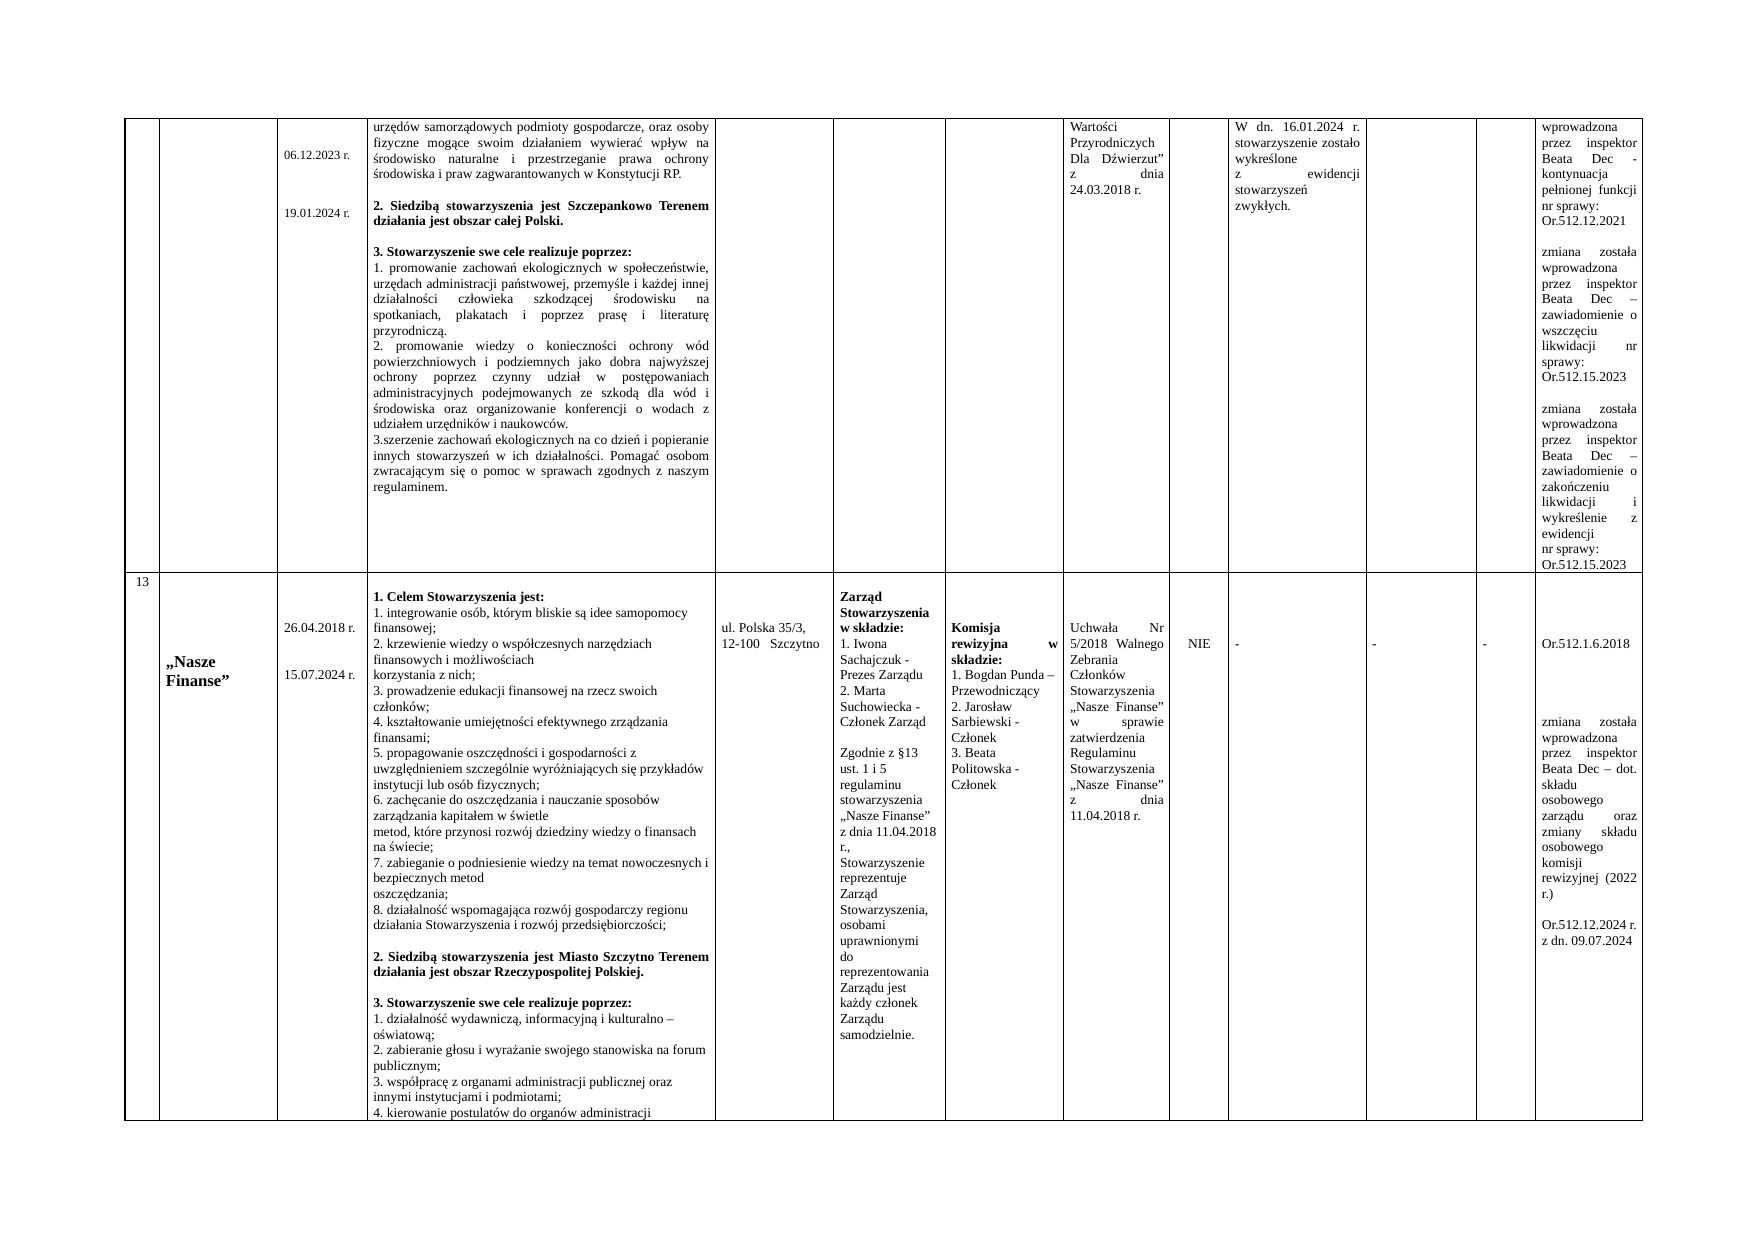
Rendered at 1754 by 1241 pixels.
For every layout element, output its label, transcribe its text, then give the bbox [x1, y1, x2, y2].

table_cell [834, 119, 945, 572]
table_cell - [1477, 119, 1535, 572]
table_cell Komisja rewizyjna w składzie: 1. Bogdan Punda – Przewodniczący 2. Jarosław Sarbiewski - Członek 3. Beata Politowska - Członek [946, 573, 1063, 1120]
table_cell Zarząd Stowarzyszenia w składzie: 1. Iwona Sachajczuk - Prezes Zarządu 2. Marta Suchowiecka - Członek Zarząd Zgodnie z §13 ust. 1 i 5 regulaminu stowarzyszenia „Nasze Finanse” z dnia 11.04.2018 r., Stowarzyszenie reprezentuje Zarząd Stowarzyszenia, osobami uprawnionymi do reprezentowania Zarządu jest każdy członek Zarządu samodzielnie. [834, 573, 945, 1120]
table_cell NIE [1170, 573, 1228, 1120]
table_cell [946, 119, 1063, 572]
table_cell wprowadzona przez inspektor Beata Dec - kontynuacja pełnionej funkcji nr sprawy: Or.512.12.2021 zmiana została wprowadzona przez inspektor Beata Dec – zawiadomienie o wszczęciu likwidacji nr sprawy: Or.512.15.2023 zmiana została wprowadzona przez inspektor Beata Dec – zawiadomienie o zakończeniu likwidacji i wykreślenie z ewidencji nr sprawy: Or.512.15.2023 [1536, 119, 1642, 572]
table_cell „Nasze Finanse” [160, 573, 277, 1120]
table_cell 13 [126, 573, 159, 1120]
table_cell [160, 119, 277, 572]
table_cell [126, 119, 159, 572]
table_cell Wartości Przyrodniczych Dla Dźwierzut” z dnia 24.03.2018 r. [1064, 119, 1169, 572]
table_cell W dn. 16.01.2024 r. stowarzyszenie zostało wykreślone z ewidencji stowarzyszeń zwykłych. [1229, 119, 1366, 572]
table_cell [716, 119, 833, 572]
table_cell 26.04.2018 r. 15.07.2024 r. [278, 573, 367, 1120]
table_cell 1. Celem Stowarzyszenia jest: 1. integrowanie osób, którym bliskie są idee samopomocy finansowej; 2. krzewienie wiedzy o współczesnych narzędziach finansowych i możliwościach korzystania z nich; 3. prowadzenie edukacji finansowej na rzecz swoich członków; 4. kształtowanie umiejętności efektywnego zrządzania finansami; 5. propagowanie oszczędności i gospodarności z uwzględnieniem szczególnie wyróżniających się przykładów instytucji lub osób fizycznych; 6. zachęcanie do oszczędzania i nauczanie sposobów zarządzania kapitałem w świetle metod, które przynosi rozwój dziedziny wiedzy o finansach na świecie; 7. zabieganie o podniesienie wiedzy na temat nowoczesnych i bezpiecznych metod oszczędzania; 8. działalność wspomagająca rozwój gospodarczy regionu działania Stowarzyszenia i rozwój przedsiębiorczości; 2. Siedzibą stowarzyszenia jest Miasto Szczytno Terenem działania jest obszar Rzeczypospolitej Polskiej. 3. Stowarzyszenie swe cele realizuje poprzez: 1. działalność wydawniczą, informacyjną i kulturalno – oświatową; 2. zabieranie głosu i wyrażanie swojego stanowiska na forum publicznym; 3. współpracę z organami administracji publicznej oraz innymi instytucjami i podmiotami; 4. kierowanie postulatów do organów administracji [368, 573, 715, 1120]
table_cell - [1477, 573, 1535, 1120]
table_cell [1170, 119, 1228, 572]
table_cell 06.12.2023 r. 19.01.2024 r. [278, 119, 367, 572]
table_cell Or.512.1.6.2018 zmiana została wprowadzona przez inspektor Beata Dec – dot. składu osobowego zarządu oraz zmiany składu osobowego komisji rewizyjnej (2022 r.) Or.512.12.2024 r. z dn. 09.07.2024 [1536, 573, 1642, 1120]
table_cell - [1229, 573, 1366, 1120]
table_cell urzędów samorządowych podmioty gospodarcze, oraz osoby fizyczne mogące swoim działaniem wywierać wpływ na środowisko naturalne i przestrzeganie prawa ochrony środowiska i praw zagwarantowanych w Konstytucji RP. 2. Siedzibą stowarzyszenia jest Szczepankowo Terenem działania jest obszar całej Polski. 3. Stowarzyszenie swe cele realizuje poprzez: 1. promowanie zachowań ekologicznych w społeczeństwie, urzędach administracji państwowej, przemyśle i każdej innej działalności człowieka szkodzącej środowisku na spotkaniach, plakatach i poprzez prasę i literaturę przyrodniczą. 2. promowanie wiedzy o konieczności ochrony wód powierzchniowych i podziemnych jako dobra najwyższej ochrony poprzez czynny udział w postępowaniach administracyjnych podejmowanych ze szkodą dla wód i środowiska oraz organizowanie konferencji o wodach z udziałem urzędników i naukowców. 3.szerzenie zachowań ekologicznych na co dzień i popieranie innych stowarzyszeń w ich działalności. Pomagać osobom zwracającym się o pomoc w sprawach zgodnych z naszym regulaminem. [368, 119, 715, 572]
table_cell - [1367, 573, 1476, 1120]
table_cell [1367, 119, 1476, 572]
table_cell Uchwała Nr 5/2018 Walnego Zebrania Członków Stowarzyszenia „Nasze Finanse” w sprawie zatwierdzenia Regulaminu Stowarzyszenia „Nasze Finanse” z dnia 11.04.2018 r. [1064, 573, 1169, 1120]
table_cell ul. Polska 35/3, 12-100 Szczytno [716, 573, 833, 1120]
